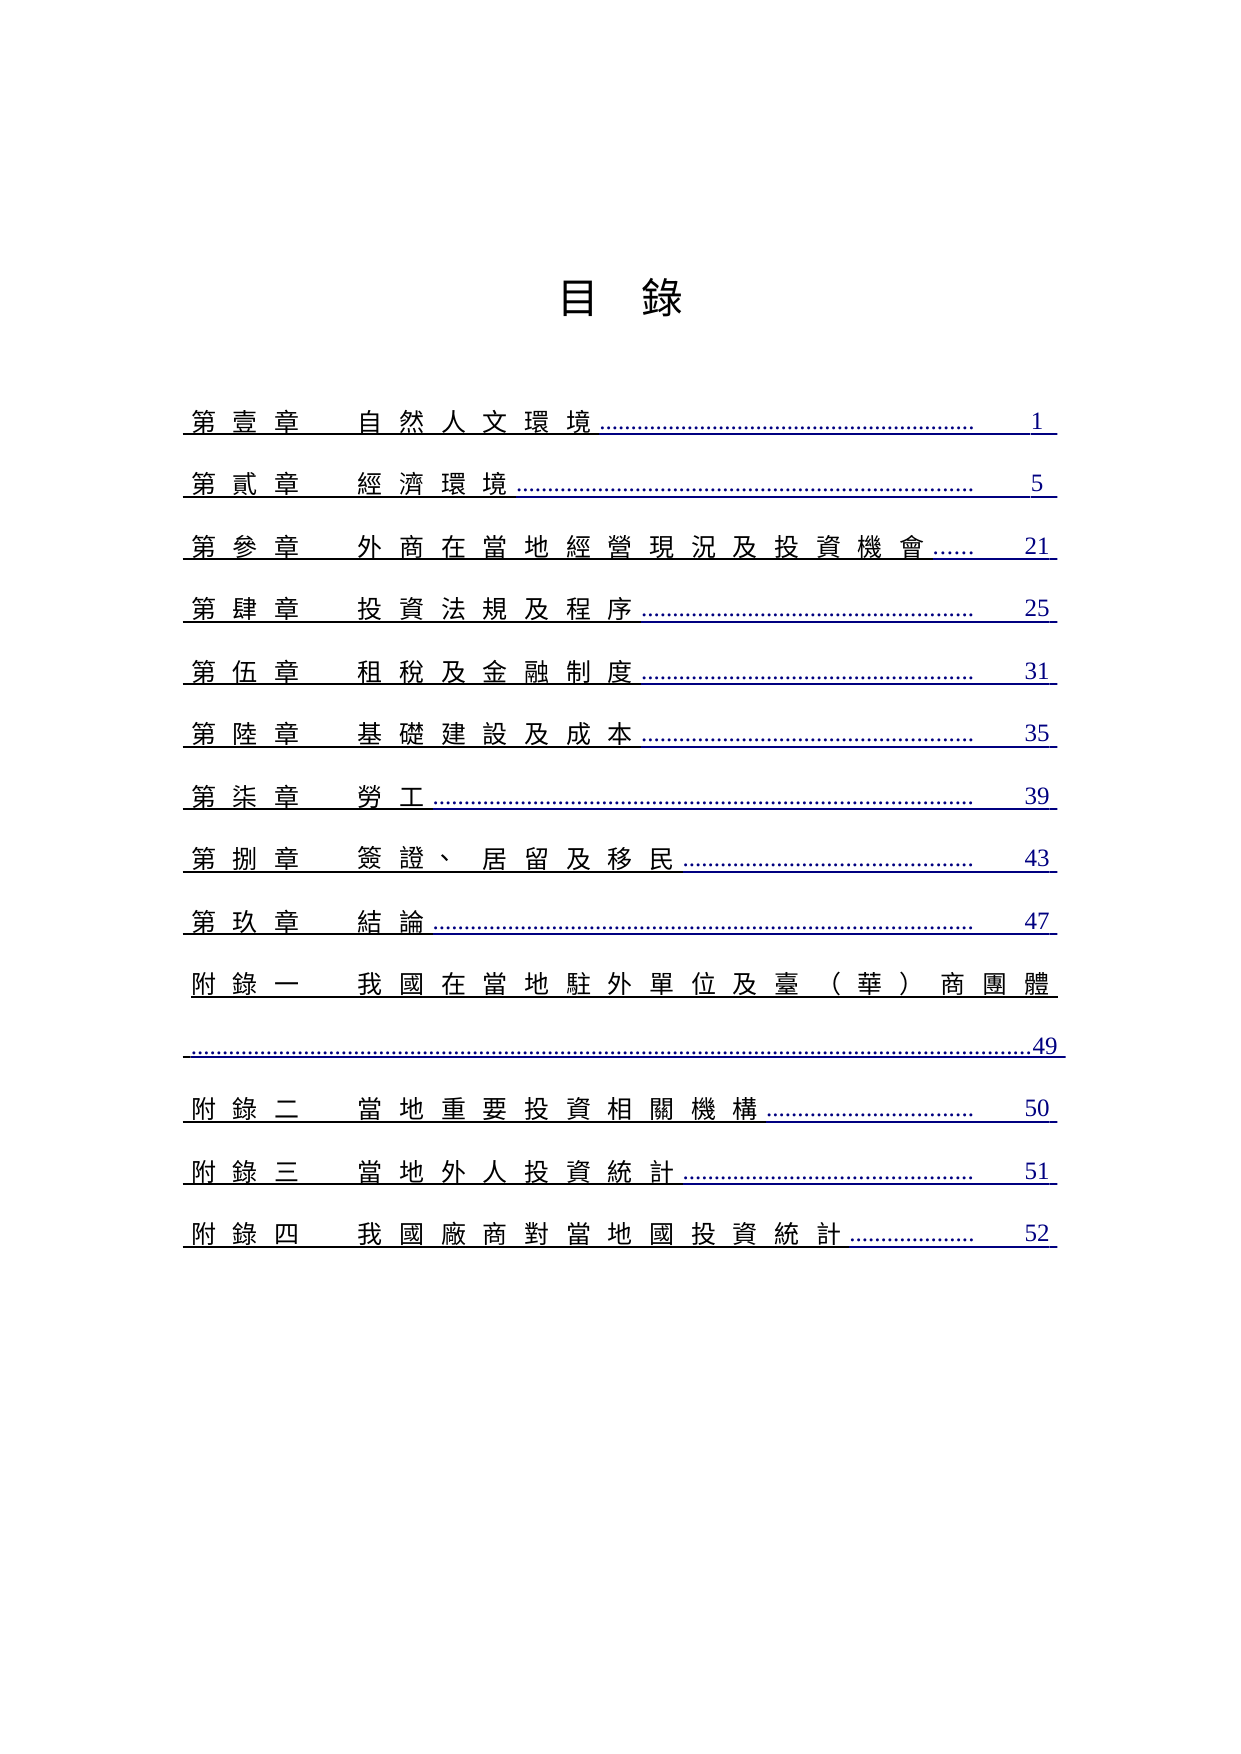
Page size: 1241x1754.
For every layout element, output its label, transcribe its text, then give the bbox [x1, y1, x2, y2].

text [183, 935, 1058, 941]
text 第貳章 經濟環境 5 [183, 441, 1058, 496]
text [183, 685, 1058, 691]
text 第參章 外商在當地經營現況及投資機會 21 [183, 504, 1058, 558]
text [183, 1123, 1058, 1129]
text [183, 810, 1058, 816]
text 附錄三 當地外人投資統計 51 [183, 1129, 1058, 1183]
text [183, 623, 1058, 629]
text [183, 1058, 1058, 1066]
text [183, 435, 1058, 441]
text 附錄四 我國廠商對當地國投資統計 52 [183, 1191, 1058, 1246]
text 第柒章 勞工 39 [183, 754, 1058, 808]
text 第陸章 基礎建設及成本 35 [183, 691, 1058, 746]
text 第捌章 簽證、居留及移民 43 [183, 816, 1058, 871]
text [183, 748, 1058, 754]
text 目 錄 [183, 254, 1058, 316]
text [183, 1248, 1058, 1254]
text [183, 498, 1058, 504]
text [183, 560, 1058, 566]
text [183, 873, 1058, 879]
text 第肆章 投資法規及程序 25 [183, 566, 1058, 621]
text 第壹章 自然人文環境 1 [183, 379, 1058, 433]
text 附錄一 我國在當地駐外單位及臺（華）商團體 49 [183, 941, 1058, 1056]
text 第伍章 租稅及金融制度 31 [183, 629, 1058, 683]
text 附錄二 當地重要投資相關機構 50 [183, 1066, 1058, 1121]
text 第玖章 結論 47 [183, 879, 1058, 933]
text [183, 1185, 1058, 1191]
